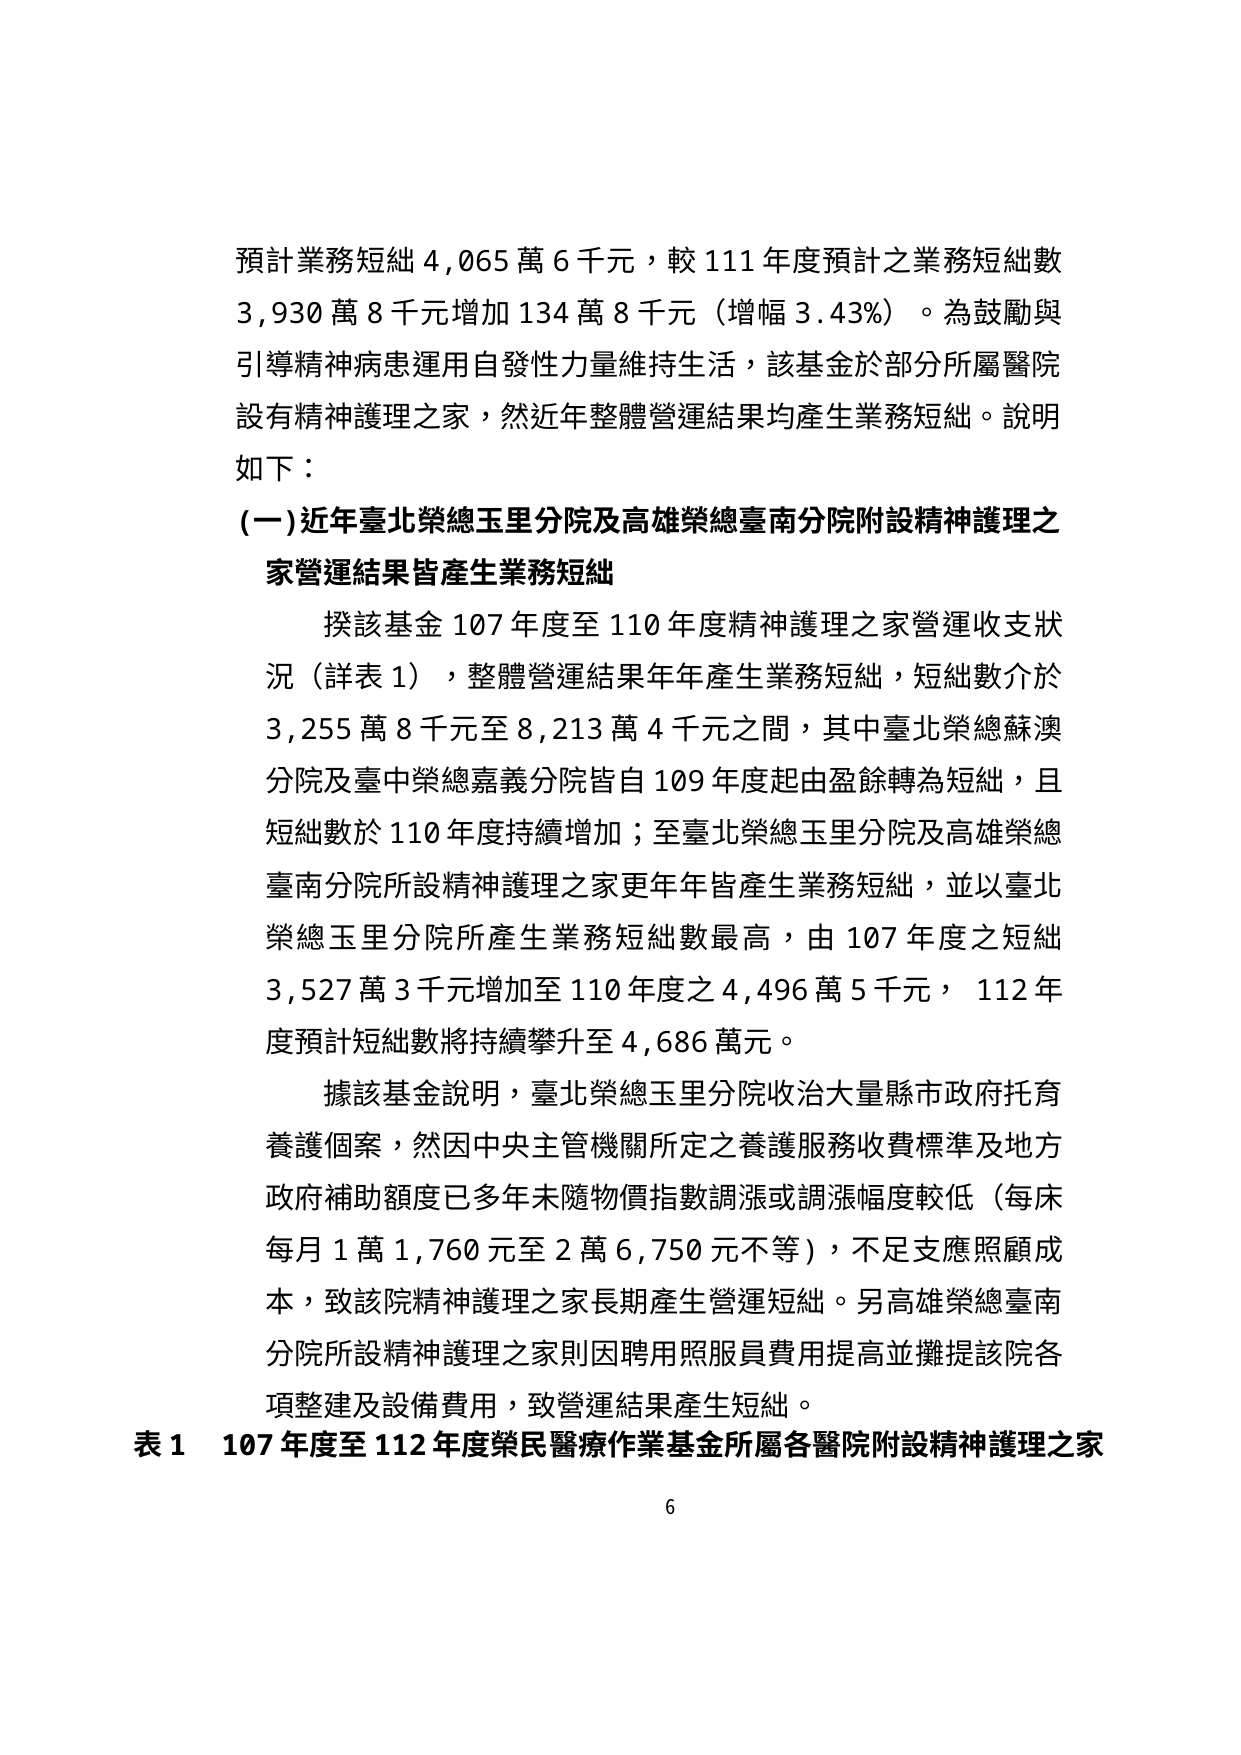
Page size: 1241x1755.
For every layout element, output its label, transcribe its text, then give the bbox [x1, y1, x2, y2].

text (一)近年臺北榮總玉里分院及高雄榮總臺南分院附設精神護理之家營運結果皆產生業務短絀 [236, 490, 1063, 594]
text 表1 107年度至112年度榮民醫療作業基金所屬各醫院附設精神護理之家 [133, 1427, 1107, 1463]
text 榮民醫療作業基金112年度預算案編列「精神護理之家」業務收入3億8,510萬元，業務成本與費用4億2,575萬6千元，預計業務短絀4,065萬6千元，較111年度預計之業務短絀數3,930萬8千元增加134萬8千元（增幅3.43%）。為鼓勵與引導精神病患運用自發性力量維持生活，該基金於部分所屬醫院設有精神護理之家，然近年整體營運結果均產生業務短絀。說明如下： [236, 229, 1063, 490]
text 揆該基金107年度至110年度精神護理之家營運收支狀況（詳表1），整體營運結果年年產生業務短絀，短絀數介於3,255萬8千元至8,213萬4千元之間，其中臺北榮總蘇澳分院及臺中榮總嘉義分院皆自109年度起由盈餘轉為短絀，且短絀數於110年度持續增加；至臺北榮總玉里分院及高雄榮總臺南分院所設精神護理之家更年年皆產生業務短絀，並以臺北榮總玉里分院所產生業務短絀數最高，由107年度之短絀3,527萬3千元增加至110年度之4,496萬5千元， 112年度預計短絀數將持續攀升至4,686萬元。 [265, 594, 1063, 1063]
text 據該基金說明，臺北榮總玉里分院收治大量縣市政府托育養護個案，然因中央主管機關所定之養護服務收費標準及地方政府補助額度已多年未隨物價指數調漲或調漲幅度較低（每床每月1萬1,760元至2萬6,750元不等)，不足支應照顧成本，致該院精神護理之家長期產生營運短絀。另高雄榮總臺南分院所設精神護理之家則因聘用照服員費用提高並攤提該院各項整建及設備費用，致營運結果產生短絀。 [265, 1063, 1063, 1427]
